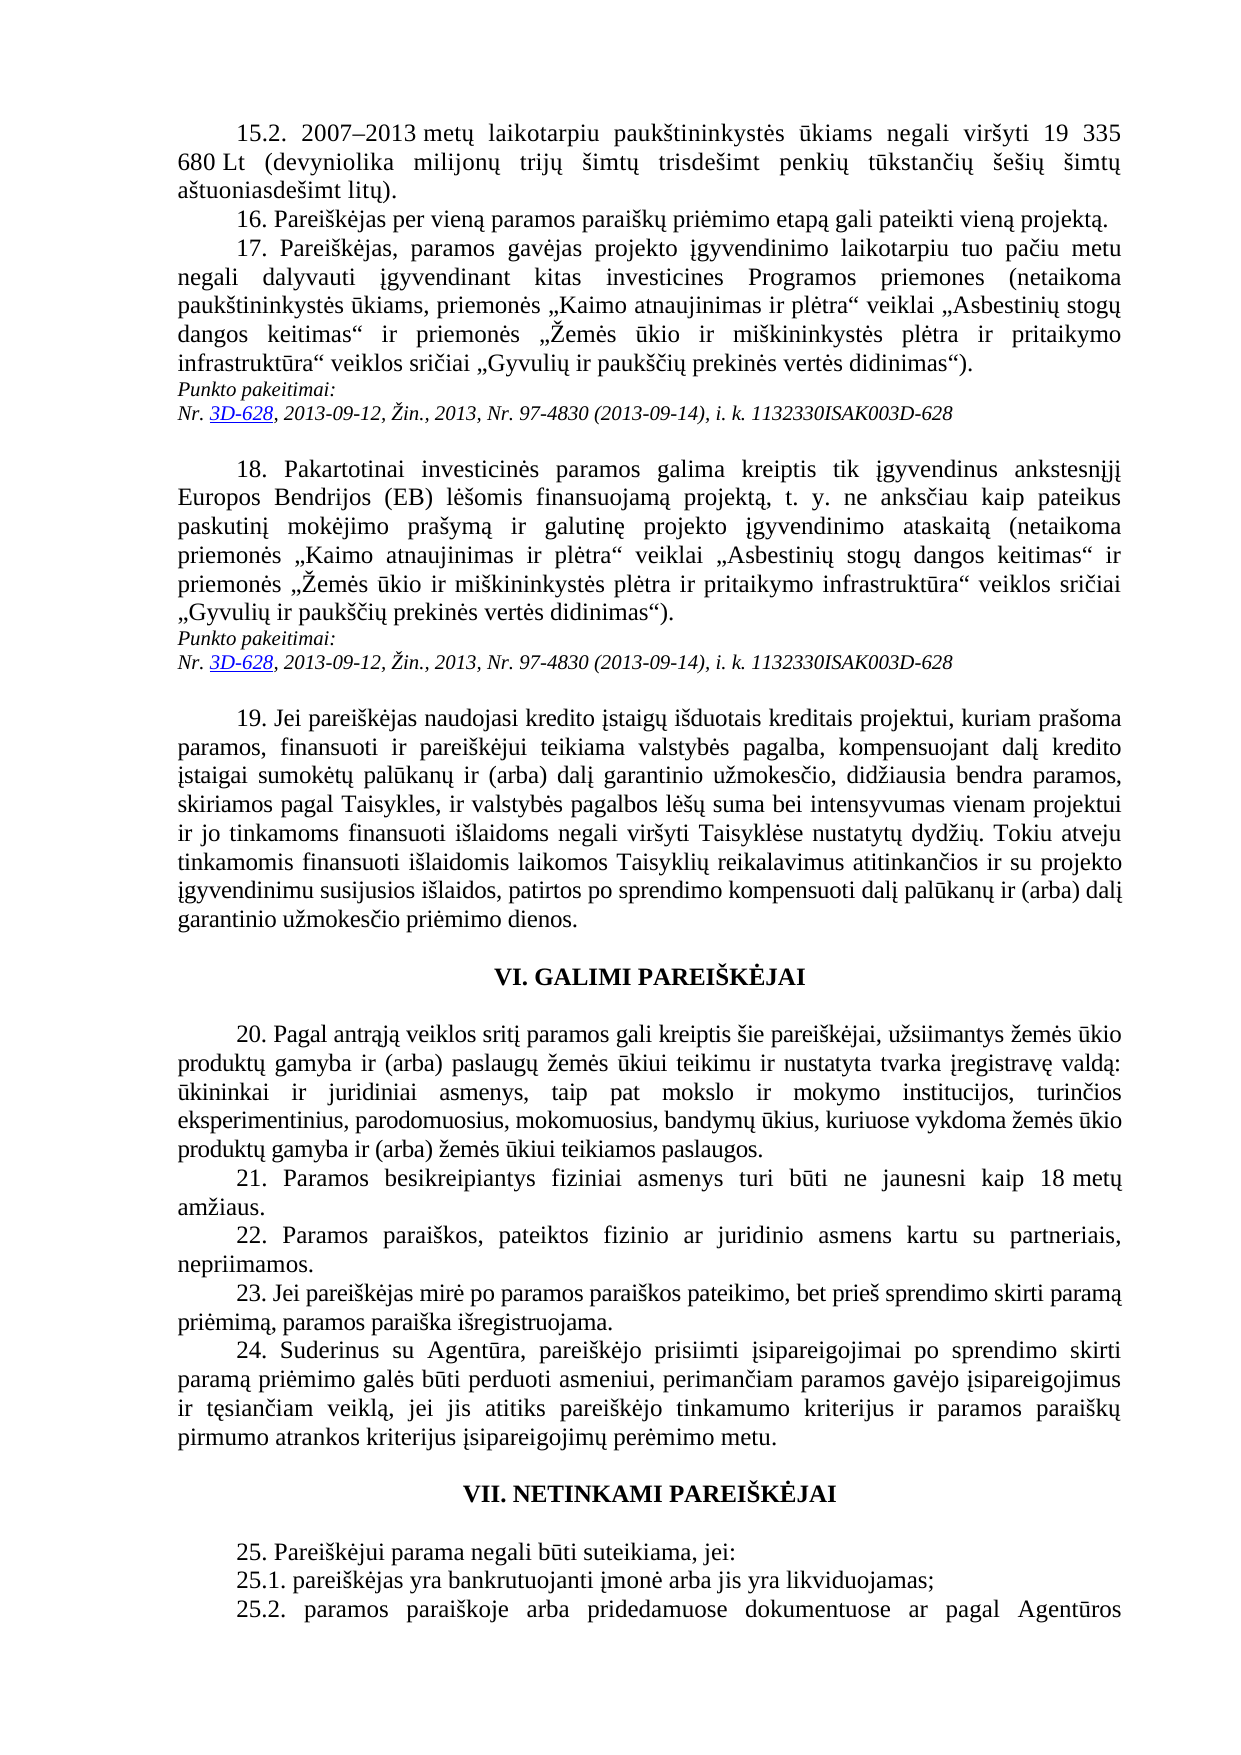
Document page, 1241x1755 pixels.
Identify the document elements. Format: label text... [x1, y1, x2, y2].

text 25. Pareiškėjui parama negali būti suteikiama, jei: [177, 1537, 1122, 1566]
text 25.1. pareiškėjas yra bankrutuojanti įmonė arba jis yra likviduojamas; [177, 1566, 1122, 1594]
text 23. Jei pareiškėjas mirė po paramos paraiškos pateikimo, bet prieš sprendimo skirti paramą priėmimą, paramos paraiška išregistruojama. [177, 1278, 1122, 1336]
text 24. Suderinus su Agentūra, pareiškėjo prisiimti įsipareigojimai po sprendimo skirti paramą priėmimo galės būti perduoti asmeniui, perimančiam paramos gavėjo įsipareigojimus ir tęsiančiam veiklą, jei jis atitiks pareiškėjo tinkamumo kriterijus ir paramos paraiškų pirmumo atrankos kriterijus įsipareigojimų perėmimo metu. [177, 1336, 1122, 1451]
text 16. Pareiškėjas per vieną paramos paraiškų priėmimo etapą gali pateikti vieną projektą. [177, 204, 1122, 233]
text 17. Pareiškėjas, paramos gavėjas projekto įgyvendinimo laikotarpiu tuo pačiu metu negali dalyvauti įgyvendinant kitas investicines Programos priemones (netaikoma paukštininkystės ūkiams, priemonės „Kaimo atnaujinimas ir plėtra“ veiklai „Asbestinių stogų dangos keitimas“ ir priemonės „Žemės ūkio ir miškininkystės plėtra ir pritaikymo infrastruktūra“ veiklos sričiai „Gyvulių ir paukščių prekinės vertės didinimas“). [177, 233, 1122, 377]
text 19. Jei pareiškėjas naudojasi kredito įstaigų išduotais kreditais projektui, kuriam prašoma paramos, finansuoti ir pareiškėjui teikiama valstybės pagalba, kompensuojant dalį kredito įstaigai sumokėtų palūkanų ir (arba) dalį garantinio užmokesčio, didžiausia bendra paramos, skiriamos pagal Taisykles, ir valstybės pagalbos lėšų suma bei intensyvumas vienam projektui ir jo tinkamoms finansuoti išlaidoms negali viršyti Taisyklėse nustatytų dydžių. Tokiu atveju tinkamomis finansuoti išlaidomis laikomos Taisyklių reikalavimus atitinkančios ir su projekto įgyvendinimu susijusios išlaidos, patirtos po sprendimo kompensuoti dalį palūkanų ir (arba) dalį garantinio užmokesčio priėmimo dienos. [177, 703, 1122, 933]
text 22. Paramos paraiškos, pateiktos fizinio ar juridinio asmens kartu su partneriais, nepriimamos. [177, 1221, 1122, 1278]
text Nr. 3D-628, 2013-09-12, Žin., 2013, Nr. 97-4830 (2013-09-14), i. k. 1132330ISAK003D-628 [177, 650, 1122, 674]
text Punkto pakeitimai: [177, 626, 1122, 650]
text 25.2. paramos paraiškoje arba pridedamuose dokumentuose ar pagal Agentūros [177, 1594, 1122, 1623]
text Nr. 3D-628, 2013-09-12, Žin., 2013, Nr. 97-4830 (2013-09-14), i. k. 1132330ISAK003D-628 [177, 401, 1122, 425]
text VII. NETINKAMI PAREIŠKĖJAI [177, 1479, 1122, 1508]
text Punkto pakeitimai: [177, 377, 1122, 401]
text VI. GALIMI PAREIŠKĖJAI [177, 962, 1122, 991]
text 18. Pakartotinai investicinės paramos galima kreiptis tik įgyvendinus ankstesnįjį Europos Bendrijos (EB) lėšomis finansuojamą projektą, t. y. ne anksčiau kaip pateikus paskutinį mokėjimo prašymą ir galutinę projekto įgyvendinimo ataskaitą (netaikoma priemonės „Kaimo atnaujinimas ir plėtra“ veiklai „Asbestinių stogų dangos keitimas“ ir priemonės „Žemės ūkio ir miškininkystės plėtra ir pritaikymo infrastruktūra“ veiklos sričiai „Gyvulių ir paukščių prekinės vertės didinimas“). [177, 454, 1122, 626]
text 20. Pagal antrąją veiklos sritį paramos gali kreiptis šie pareiškėjai, užsiimantys žemės ūkio produktų gamyba ir (arba) paslaugų žemės ūkiui teikimu ir nustatyta tvarka įregistravę valdą: ūkininkai ir juridiniai asmenys, taip pat mokslo ir mokymo institucijos, turinčios eksperimentinius, parodomuosius, mokomuosius, bandymų ūkius, kuriuose vykdoma žemės ūkio produktų gamyba ir (arba) žemės ūkiui teikiamos paslaugos. [177, 1019, 1122, 1163]
text 21. Paramos besikreipiantys fiziniai asmenys turi būti ne jaunesni kaip 18 metų amžiaus. [177, 1163, 1122, 1221]
text 15.2. 2007–2013 metų laikotarpiu paukštininkystės ūkiams negali viršyti 19 335 680 Lt (devyniolika milijonų trijų šimtų trisdešimt penkių tūkstančių šešių šimtų aštuoniasdešimt litų). [177, 118, 1122, 204]
